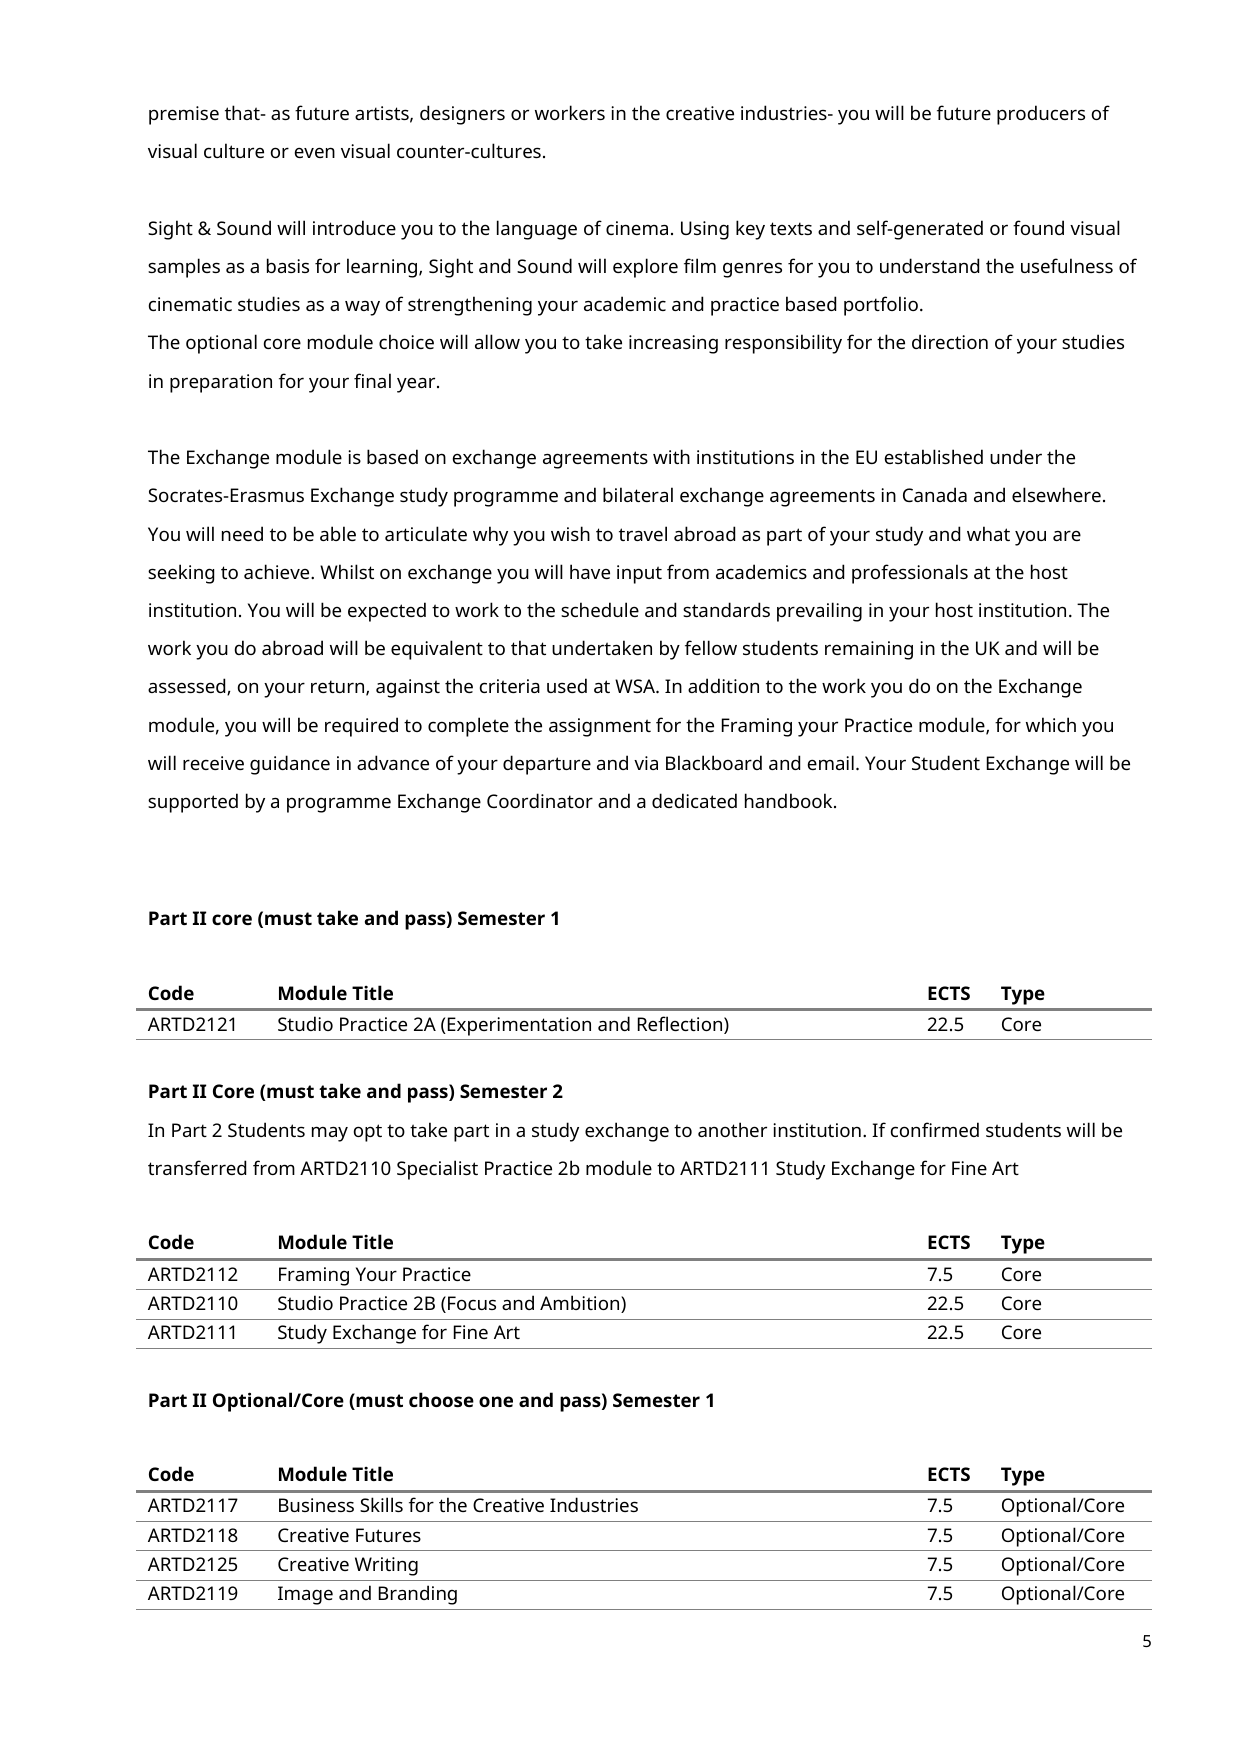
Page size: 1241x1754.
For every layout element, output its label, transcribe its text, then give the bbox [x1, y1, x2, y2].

table_cell Optional/Core [989, 1493, 1152, 1521]
table_cell Creative Futures [266, 1522, 916, 1550]
table_cell Type [989, 1461, 1152, 1490]
table_cell Core [989, 1290, 1152, 1318]
table_cell 7.5 [916, 1581, 989, 1609]
table_cell 7.5 [916, 1551, 989, 1579]
table_cell Module Title [266, 980, 916, 1008]
table_cell Core [989, 1261, 1152, 1289]
table_cell ARTD2119 [136, 1581, 266, 1609]
table_cell ARTD2117 [136, 1493, 266, 1521]
table_cell Optional/Core [989, 1522, 1152, 1550]
table_cell Framing Your Practice [266, 1261, 916, 1289]
table_cell ARTD2111 [136, 1320, 266, 1348]
table_cell 7.5 [916, 1522, 989, 1550]
table_cell Studio Practice 2A (Experimentation and Reflection) [266, 1011, 916, 1039]
table_cell Study Exchange for Fine Art [266, 1320, 916, 1348]
table_cell Business Skills for the Creative Industries [266, 1493, 916, 1521]
table_cell Code [136, 1461, 266, 1490]
table_cell 7.5 [916, 1261, 989, 1289]
table_cell 22.5 [916, 1011, 989, 1039]
table_cell Core [989, 1011, 1152, 1039]
table_cell premise that- as future artists, designers or workers in the creative industries- you will be future producers of visual culture or even visual counter-cultures. Sight & Sound will introduce you to the language of cinema. Using key texts and self-generated or found visual samples as a basis for learning, Sight and Sound will explore film genres for you to understand the usefulness of cinematic studies as a way of strengthening your academic and practice based portfolio. The optional core module choice will allow you to take increasing responsibility for the direction of your studies in preparation for your final year. The Exchange module is based on exchange agreements with institutions in the EU established under the Socrates-Erasmus Exchange study programme and bilateral exchange agreements in Canada and elsewhere. You will need to be able to articulate why you wish to travel abroad as part of your study and what you are seeking to achieve. Whilst on exchange you will have input from academics and professionals at the host institution. You will be expected to work to the schedule and standards prevailing in your host institution. The work you do abroad will be equivalent to that undertaken by fellow students remaining in the UK and will be assessed, on your return, against the criteria used at WSA. In addition to the work you do on the Exchange module, you will be required to complete the assignment for the Framing your Practice module, for which you will receive guidance in advance of your departure and via Blackboard and email. Your Student Exchange will be supported by a programme Exchange Coordinator and a dedicated handbook. [136, 99, 1152, 867]
table_cell Module Title [266, 1461, 916, 1490]
table_cell ARTD2125 [136, 1551, 266, 1579]
table_cell Type [989, 1230, 1152, 1258]
table_cell Core [989, 1320, 1152, 1348]
table_cell 22.5 [916, 1290, 989, 1318]
table_cell Image and Branding [266, 1581, 916, 1609]
table_cell Optional/Core [989, 1581, 1152, 1609]
table_cell ECTS [916, 1230, 989, 1258]
table_cell 22.5 [916, 1320, 989, 1348]
table_cell Part II core (must take and pass) Semester 1 [136, 867, 1152, 980]
table_cell ARTD2121 [136, 1011, 266, 1039]
table_cell Part II Optional/Core (must choose one and pass) Semester 1 [136, 1349, 1152, 1461]
table_cell Creative Writing [266, 1551, 916, 1579]
table_cell Code [136, 1230, 266, 1258]
table_cell ARTD2118 [136, 1522, 266, 1550]
table_cell ARTD2112 [136, 1261, 266, 1289]
table_cell Module Title [266, 1230, 916, 1258]
table_cell Type [989, 980, 1152, 1008]
table_cell 7.5 [916, 1493, 989, 1521]
table_cell Part II Core (must take and pass) Semester 2 In Part 2 Students may opt to take part in a study exchange to another institution. If confirmed students will be transferred from ARTD2110 Specialist Practice 2b module to ARTD2111 Study Exchange for Fine Art [136, 1040, 1152, 1229]
table_cell Code [136, 980, 266, 1008]
table_cell ECTS [916, 980, 989, 1008]
table_cell Optional/Core [989, 1551, 1152, 1579]
table_cell ARTD2110 [136, 1290, 266, 1318]
table_cell ECTS [916, 1461, 989, 1490]
table_cell Studio Practice 2B (Focus and Ambition) [266, 1290, 916, 1318]
